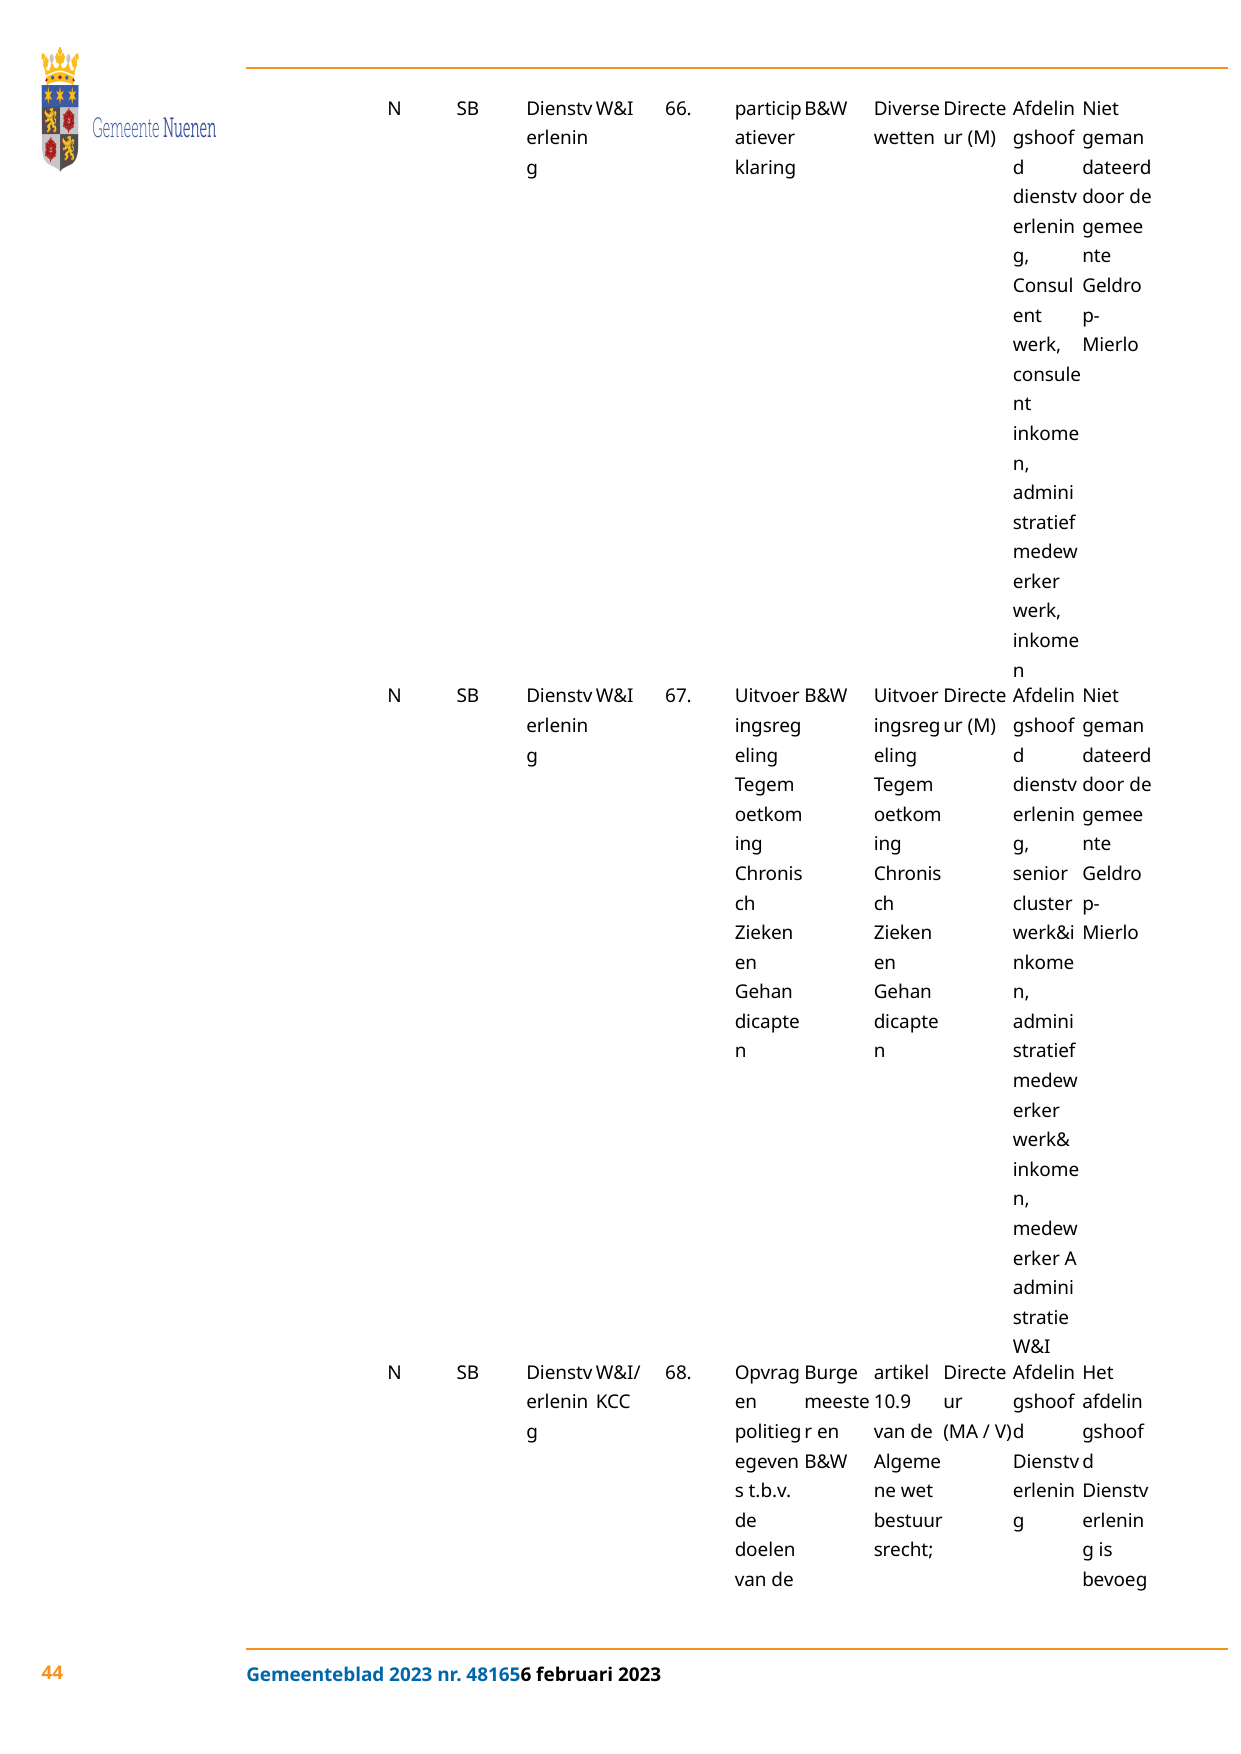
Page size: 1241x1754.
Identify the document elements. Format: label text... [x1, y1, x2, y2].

table_cell 68. [665, 1359, 734, 1592]
table_cell [248, 95, 317, 683]
table_cell Directeur (MA / V) [943, 1359, 1013, 1592]
table_cell N [387, 683, 456, 1359]
table_cell Afdelingshoofd dienstverlening, Consulent werk, consulent inkomen, administratief medewerker werk, inkomen [1013, 95, 1082, 683]
table_cell [318, 95, 387, 683]
table_cell Diverse wetten [874, 95, 943, 683]
table_cell Opvragen politiegegevens t.b.v. de doelen van de [735, 1359, 804, 1592]
table_cell Dienstverlening [526, 1359, 596, 1592]
table_cell Niet gemandateerd door de gemeente Geldrop-Mierlo [1082, 95, 1152, 683]
table_cell Uitvoeringsregeling Tegemoetkoming Chronisch Zieken en Gehandicapten [735, 683, 804, 1359]
table_cell Dienstverlening [526, 683, 596, 1359]
table_cell 67. [665, 683, 734, 1359]
table_cell SB [456, 1359, 526, 1592]
table_cell Het afdelingshoofd Dienstverlening is bevoeg [1082, 1359, 1152, 1592]
table_cell artikel 10.9 van de Algemene wet bestuursrecht; [874, 1359, 943, 1592]
table_cell Uitvoeringsregeling Tegemoetkoming Chronisch Zieken en Gehandicapten [874, 683, 943, 1359]
table_cell W&I [596, 683, 665, 1359]
table_cell B&W [804, 683, 873, 1359]
table_cell Niet gemandateerd door de gemeente Geldrop-Mierlo [1082, 683, 1152, 1359]
table_cell [318, 1359, 387, 1592]
table_cell 66. [665, 95, 734, 683]
table_cell Directeur (M) [943, 683, 1013, 1359]
table_cell W&I [596, 95, 665, 683]
table_cell [248, 683, 317, 1359]
table_cell N [387, 95, 456, 683]
table_cell B&W [804, 95, 873, 683]
table_cell participatieverklaring [735, 95, 804, 683]
table_cell W&I/KCC [596, 1359, 665, 1592]
picture [41, 47, 231, 172]
table_cell Afdelingshoofd dienstverlening, senior cluster werk&inkomen, administratief medewerker werk& inkomen, medewerker A administratie W&I [1013, 683, 1082, 1359]
table_cell Afdelingshoofd Dienstverlening [1013, 1359, 1082, 1592]
table_cell [318, 683, 387, 1359]
table_cell [248, 1359, 317, 1592]
table_cell Burgemeester en B&W [804, 1359, 873, 1592]
table_cell SB [456, 95, 526, 683]
table_cell Directeur (M) [943, 95, 1013, 683]
table_cell Dienstverlening [526, 95, 596, 683]
table_cell N [387, 1359, 456, 1592]
table_cell SB [456, 683, 526, 1359]
